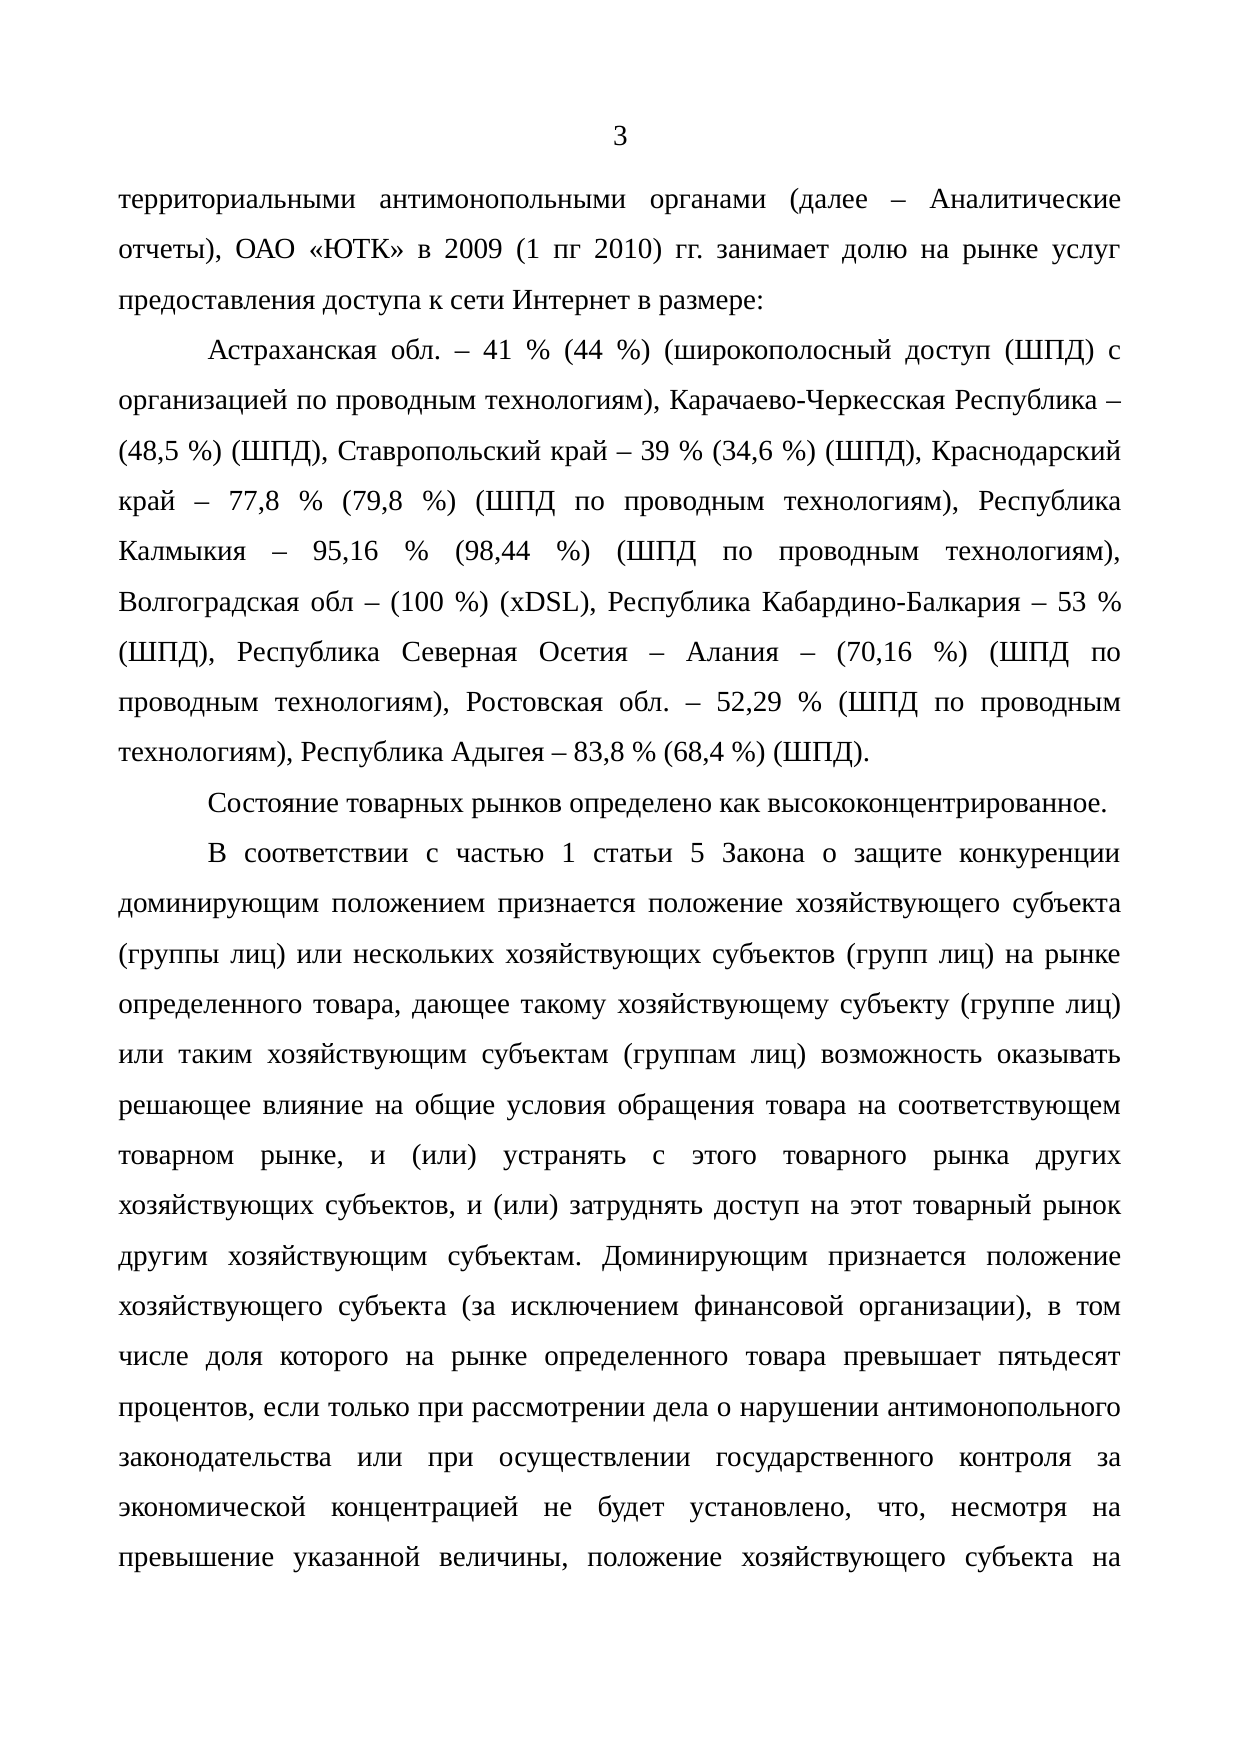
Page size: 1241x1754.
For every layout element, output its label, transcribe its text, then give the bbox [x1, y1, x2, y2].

text В соответствии с частью 1 статьи 5 Закона о защите конкуренции доминирующим положением признается положение хозяйствующего субъекта (группы лиц) или нескольких хозяйствующих субъектов (групп лиц) на рынке определенного товара, дающее такому хозяйствующему субъекту (группе лиц) или таким хозяйствующим субъектам (группам лиц) возможность оказывать решающее влияние на общие условия обращения товара на соответствующем товарном рынке, и (или) устранять с этого товарного рынка других хозяйствующих субъектов, и (или) затруднять доступ на этот товарный рынок другим хозяйствующим субъектам. Доминирующим признается положение хозяйствующего субъекта (за исключением финансовой организации), в том числе доля которого на рынке определенного товара превышает пятьдесят процентов, если только при рассмотрении дела о нарушении антимонопольного законодательства или при осуществлении государственного контроля за экономической концентрацией не будет установлено, что, несмотря на превышение указанной величины, положение хозяйствующего субъекта на [118, 835, 1122, 1573]
text Астраханская обл. – 41 % (44 %) (широкополосный доступ (ШПД) с организацией по проводным технологиям), Карачаево-Черкесская Республика – (48,5 %) (ШПД), Ставропольский край – 39 % (34,6 %) (ШПД), Краснодарский край – 77,8 % (79,8 %) (ШПД по проводным технологиям), Республика Калмыкия – 95,16 % (98,44 %) (ШПД по проводным технологиям), Волгоградская обл – (100 %) (xDSL), Республика Кабардино-Балкария – 53 % (ШПД), Республика Северная Осетия – Алания – (70,16 %) (ШПД по проводным технологиям), Ростовская обл. – 52,29 % (ШПД по проводным технологиям), Республика Адыгея – 83,8 % (68,4 %) (ШПД). [118, 332, 1122, 768]
text Состояние товарных рынков определено как высококонцентрированное. [118, 785, 1122, 818]
text территориальными антимонопольными органами (далее – Аналитические отчеты), ОАО «ЮТК» в 2009 (1 пг 2010) гг. занимает долю на рынке услуг предоставления доступа к сети Интернет в размере: [118, 181, 1122, 315]
